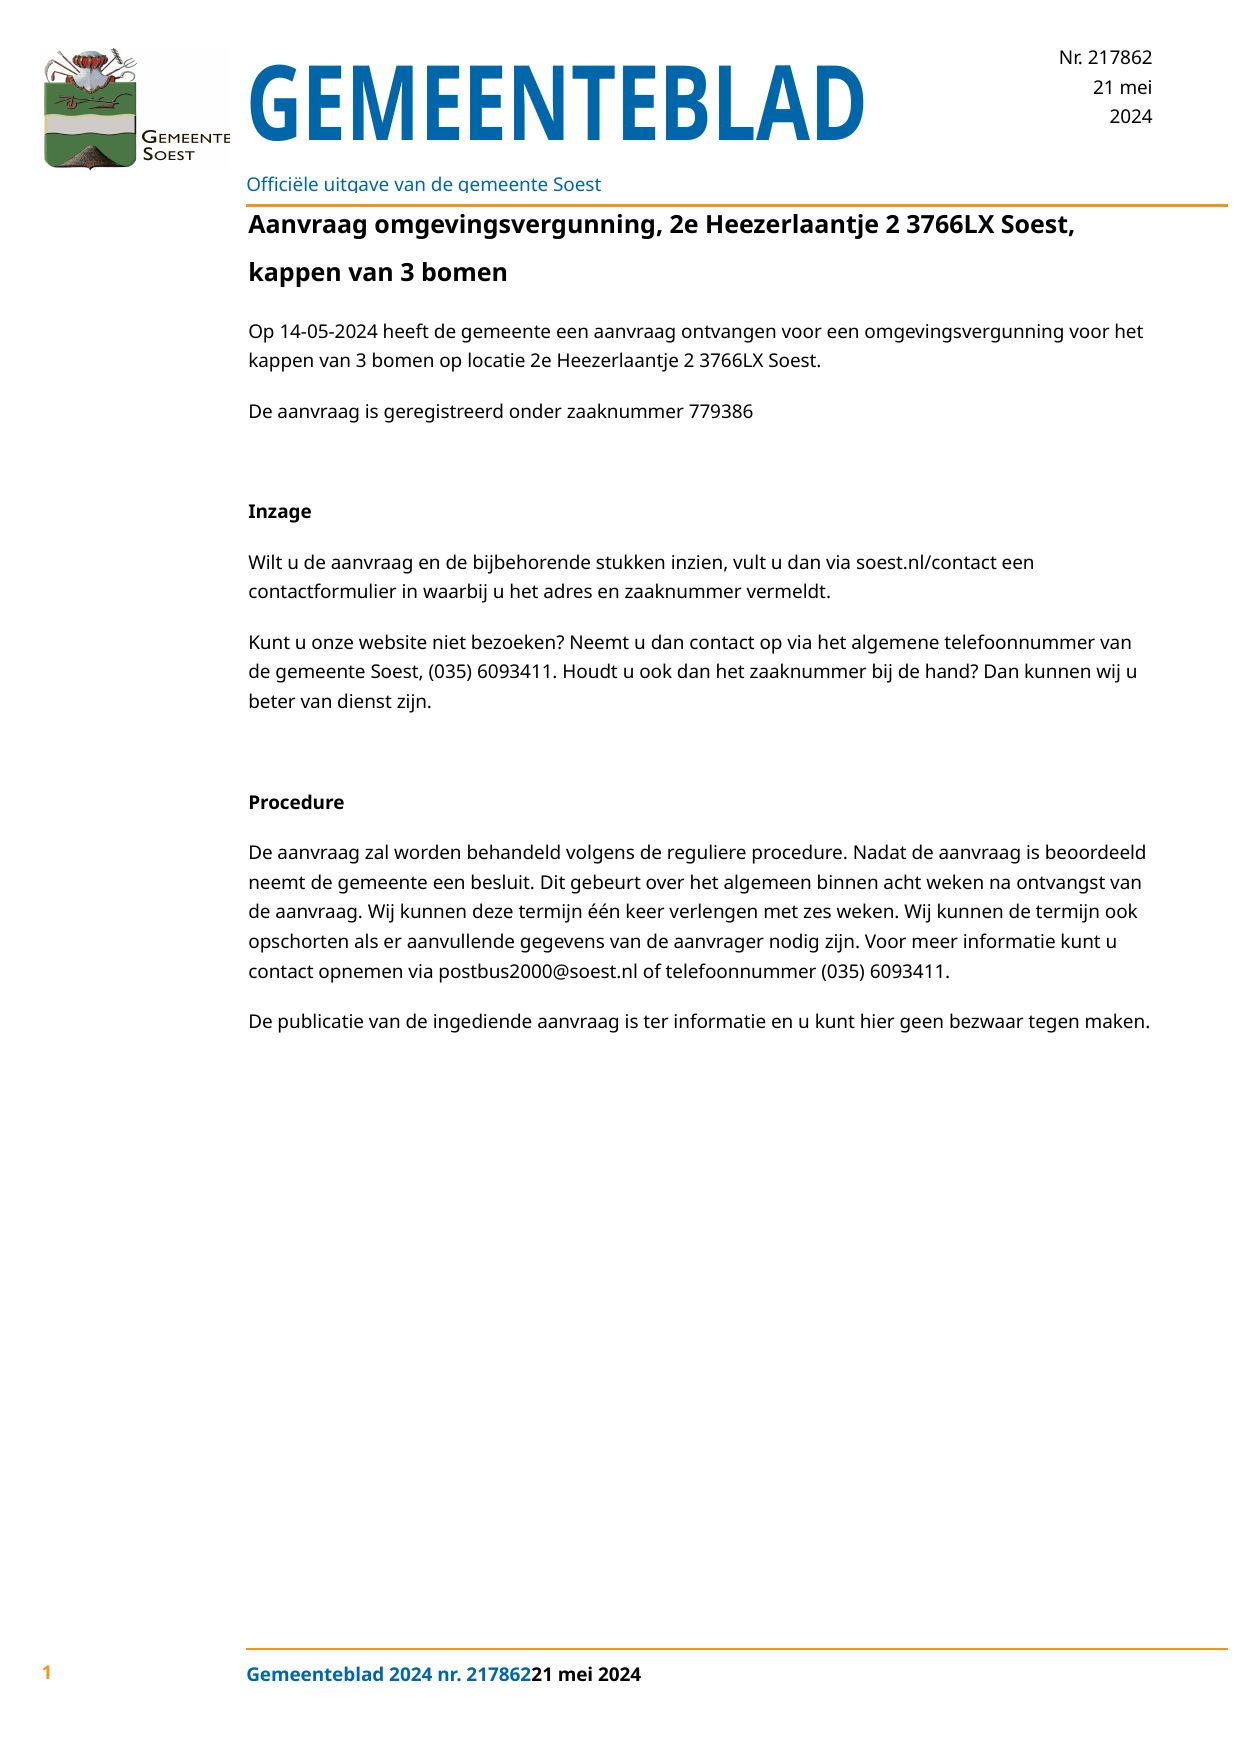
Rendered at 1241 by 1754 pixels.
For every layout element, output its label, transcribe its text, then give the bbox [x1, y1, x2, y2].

text Kunt u onze website niet bezoeken? Neemt u dan contact op via het algemene telefoonnummer van de gemeente Soest, (035) 6093411. Houdt u ook dan het zaaknummer bij de hand? Dan kunnen wij u beter van dienst zijn. [248, 629, 1152, 714]
text Wilt u de aanvraag en de bijbehorende stukken inzien, vult u dan via soest.nl/contact een contactformulier in waarbij u het adres en zaaknummer vermeldt. [248, 549, 1152, 604]
text Aanvraag omgevingsvergunning, 2e Heezerlaantje 2 3766LX Soest, kappen van 3 bomen [248, 207, 1152, 288]
text Procedure [248, 789, 1152, 815]
text De aanvraag is geregistreerd onder zaaknummer 779386 [248, 398, 1152, 424]
text Inzage [248, 499, 1152, 524]
text De aanvraag zal worden behandeld volgens de reguliere procedure. Nadat de aanvraag is beoordeeld neemt de gemeente een besluit. Dit gebeurt over het algemeen binnen acht weken na ontvangst van de aanvraag. Wij kunnen deze termijn één keer verlengen met zes weken. Wij kunnen de termijn ook opschorten als er aanvullende gegevens van de aanvrager nodig zijn. Voor meer informatie kunt u contact opnemen via postbus2000@soest.nl of telefoonnummer (035) 6093411. [248, 839, 1152, 984]
text De publicatie van de ingediende aanvraag is ter informatie en u kunt hier geen bezwaar tegen maken. [248, 1008, 1152, 1034]
picture [41, 47, 231, 172]
text Op 14-05-2024 heeft de gemeente een aanvraag ontvangen voor een omgevingsvergunning voor het kappen van 3 bomen op locatie 2e Heezerlaantje 2 3766LX Soest. [248, 318, 1152, 373]
